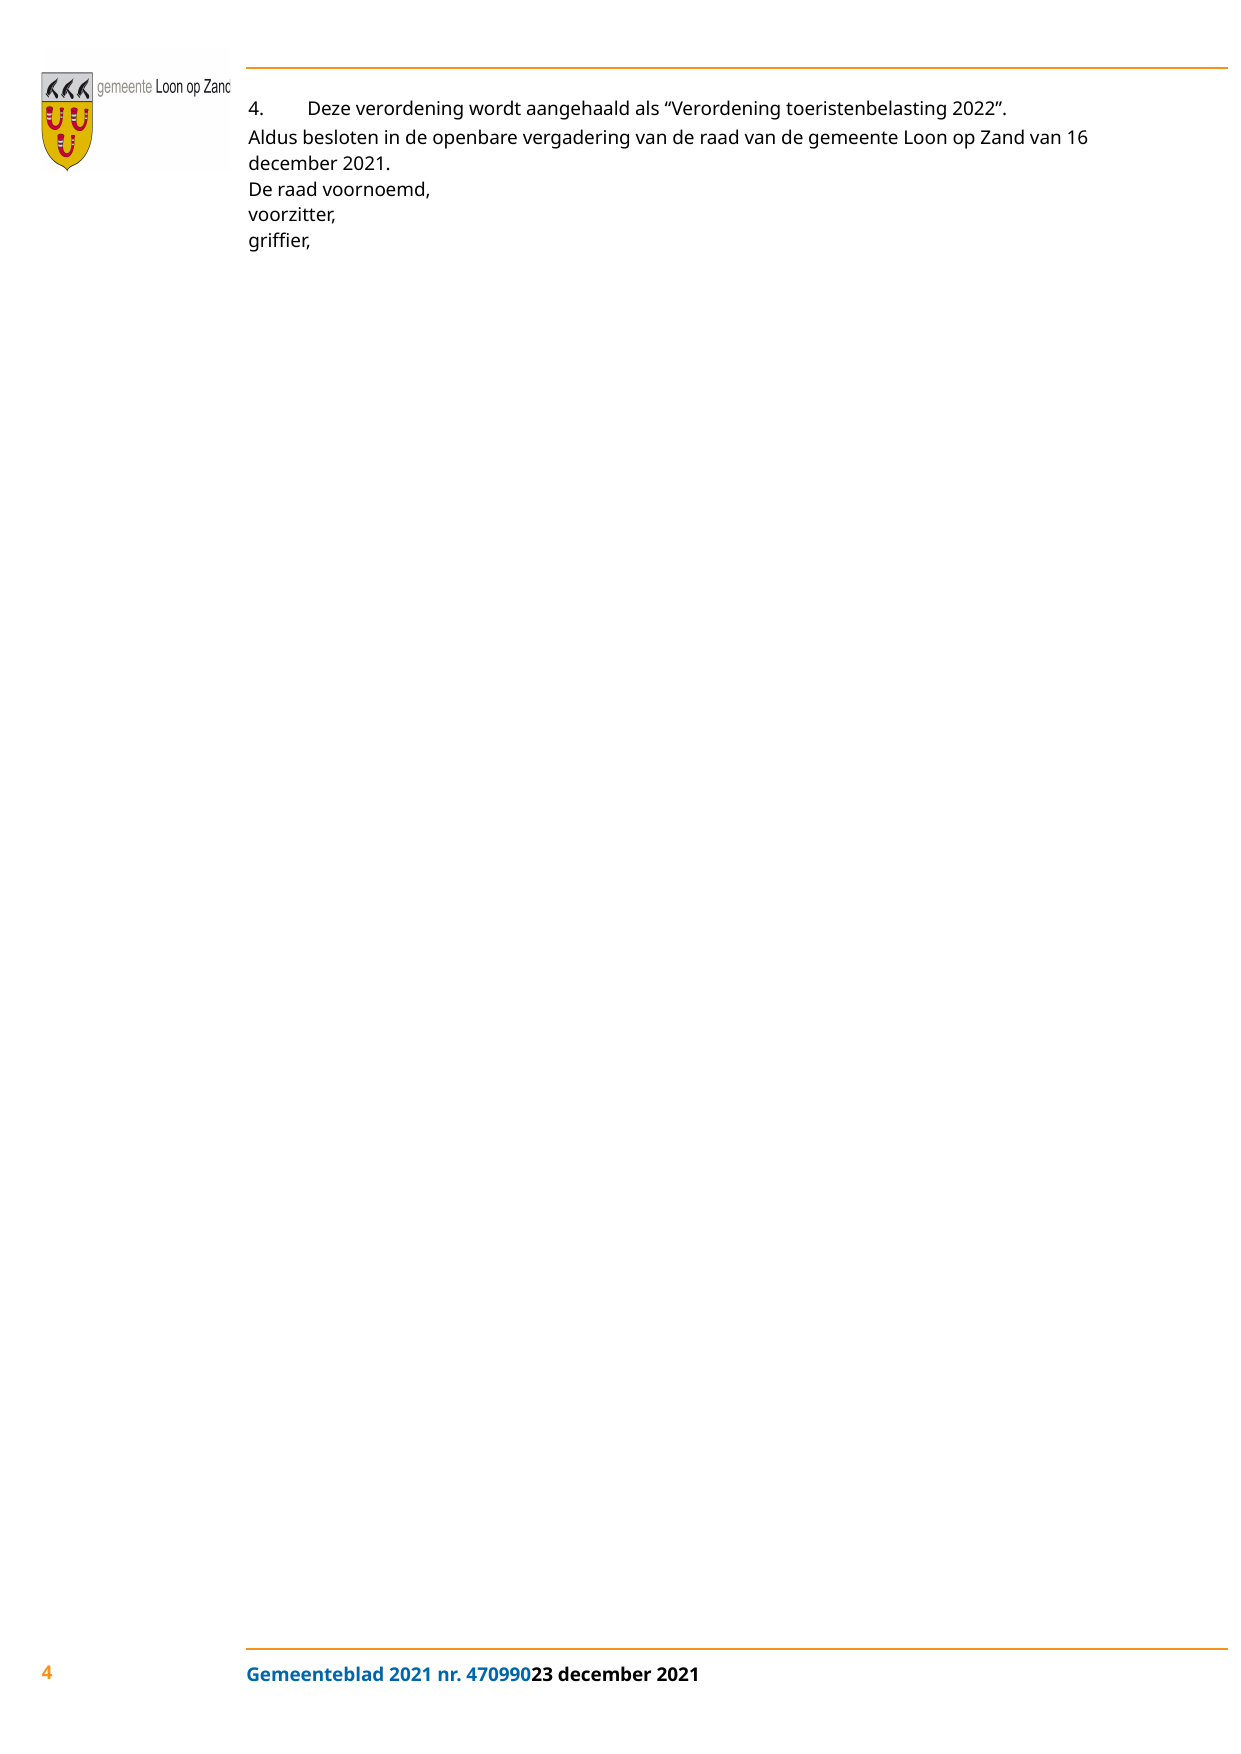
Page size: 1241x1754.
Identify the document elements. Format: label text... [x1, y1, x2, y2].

list Deze verordening wordt aangehaald als “Verordening toeristenbelasting 2022”. [248, 95, 1152, 121]
text De raad voornoemd, [248, 176, 1152, 202]
text Aldus besloten in de openbare vergadering van de raad van de gemeente Loon op Zand van 16 december 2021. [248, 124, 1152, 176]
text griffier, [248, 227, 1152, 253]
text voorzitter, [248, 202, 1152, 227]
picture [41, 47, 231, 172]
